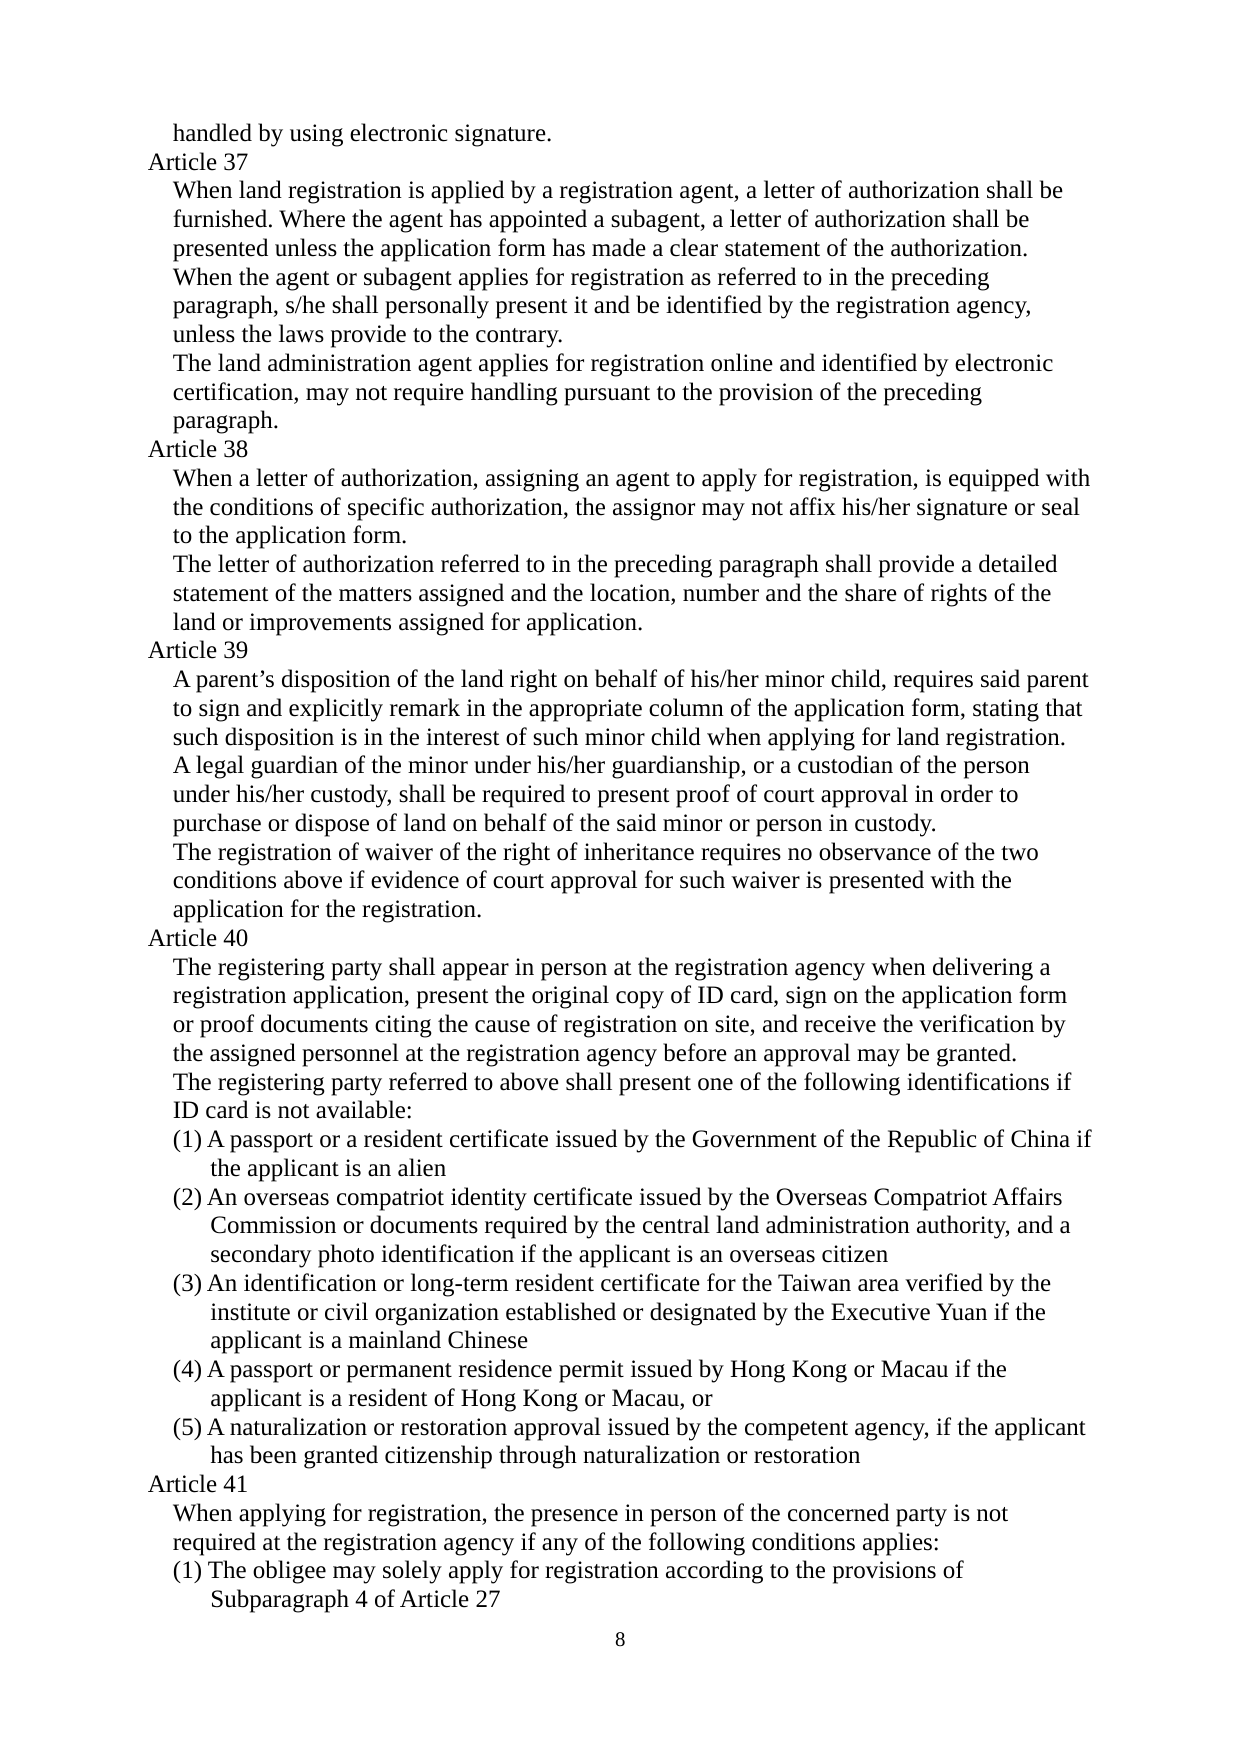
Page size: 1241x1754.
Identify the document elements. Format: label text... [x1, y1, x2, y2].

text A legal guardian of the minor under his/her guardianship, or a custodian of the person under his/her custody, shall be required to present proof of court approval in order to purchase or dispose of land on behalf of the said minor or person in custody. [173, 751, 1092, 837]
text A parent’s disposition of the land right on behalf of his/her minor child, requires said parent to sign and explicitly remark in the appropriate column of the application form, stating that such disposition is in the interest of such minor child when applying for land registration. [173, 664, 1092, 751]
text Article 39 [148, 636, 1092, 664]
text When applying for registration, the presence in person of the concerned party is not required at the registration agency if any of the following conditions applies: [173, 1498, 1092, 1556]
text Article 38 [148, 434, 1092, 463]
text (3) An identification or long-term resident certificate for the Taiwan area verified by the institute or civil organization established or designated by the Executive Yuan if the applicant is a mainland Chinese [173, 1268, 1092, 1354]
text (1) The obligee may solely apply for registration according to the provisions of Subparagraph 4 of Article 27 [173, 1556, 1092, 1613]
text When land registration is applied by a registration agent, a letter of authorization shall be furnished. Where the agent has appointed a subagent, a letter of authorization shall be presented unless the application form has made a clear statement of the authorization. [173, 176, 1092, 262]
text The registration of waiver of the right of inheritance requires no observance of the two conditions above if evidence of court approval for such waiver is presented with the application for the registration. [173, 837, 1092, 923]
text The land administration agent applies for registration online and identified by electronic certification, may not require handling pursuant to the provision of the preceding paragraph. [173, 348, 1092, 434]
text When a letter of authorization, assigning an agent to apply for registration, is equipped with the conditions of specific authorization, the assignor may not affix his/her signature or seal to the application form. [173, 463, 1092, 549]
text The letter of authorization referred to in the preceding paragraph shall provide a detailed statement of the matters assigned and the location, number and the share of rights of the land or improvements assigned for application. [173, 549, 1092, 636]
text Article 41 [148, 1469, 1092, 1498]
text The registering party referred to above shall present one of the following identifications if ID card is not available: [173, 1067, 1092, 1124]
text (5) A naturalization or restoration approval issued by the competent agency, if the applicant has been granted citizenship through naturalization or restoration [173, 1412, 1092, 1469]
text Article 37 [148, 147, 1092, 176]
text The registering party shall appear in person at the registration agency when delivering a registration application, present the original copy of ID card, sign on the application form or proof documents citing the cause of registration on site, and receive the verification by the assigned personnel at the registration agency before an approval may be granted. [173, 952, 1092, 1067]
text (4) A passport or permanent residence permit issued by Hong Kong or Macau if the applicant is a resident of Hong Kong or Macau, or [173, 1354, 1092, 1412]
text (2) An overseas compatriot identity certificate issued by the Overseas Compatriot Affairs Commission or documents required by the central land administration authority, and a secondary photo identification if the applicant is an overseas citizen [173, 1182, 1092, 1268]
text (1) A passport or a resident certificate issued by the Government of the Republic of China if the applicant is an alien [173, 1124, 1092, 1182]
text handled by using electronic signature. [173, 118, 1092, 147]
text Article 40 [148, 923, 1092, 952]
text When the agent or subagent applies for registration as referred to in the preceding paragraph, s/he shall personally present it and be identified by the registration agency, unless the laws provide to the contrary. [173, 262, 1092, 348]
